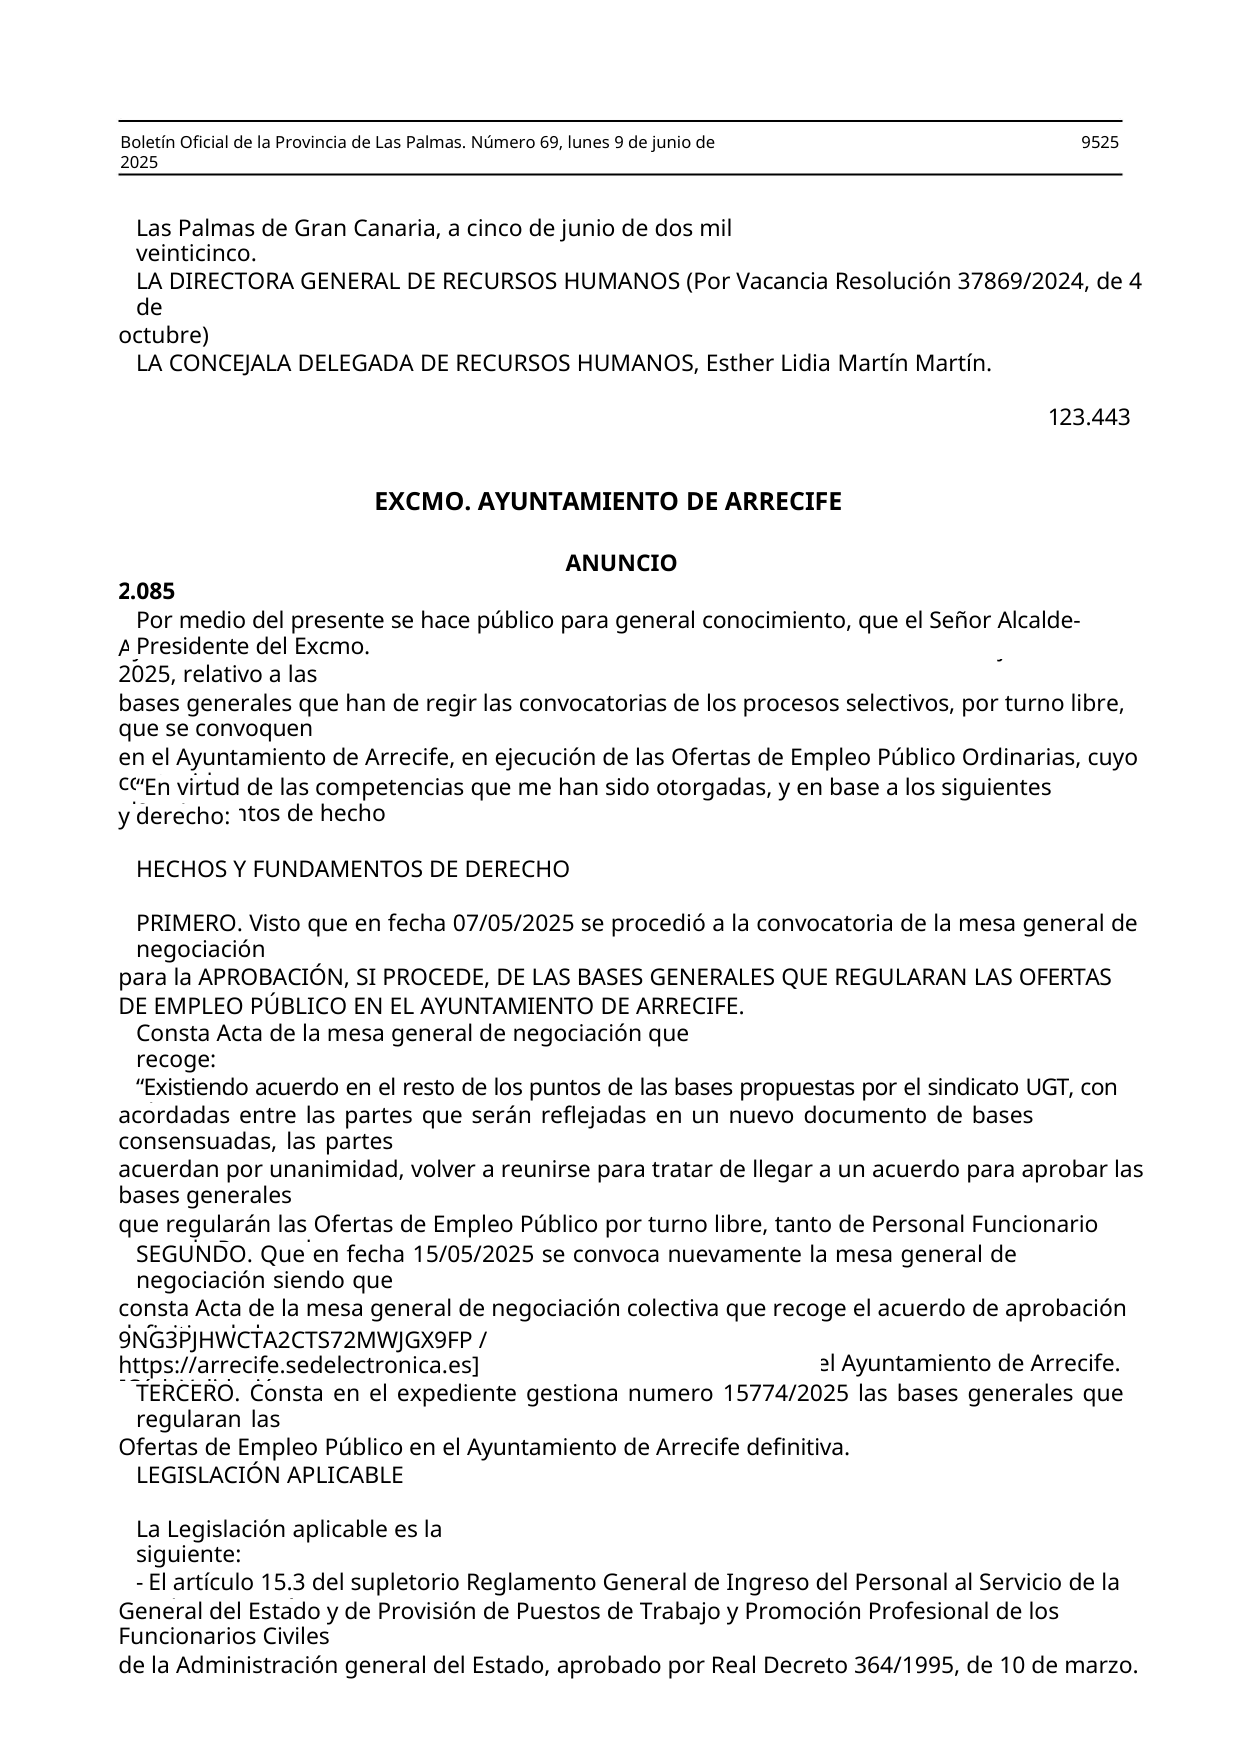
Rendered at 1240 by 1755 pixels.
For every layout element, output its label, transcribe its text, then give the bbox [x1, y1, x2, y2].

text LA CONCEJALA DELEGADA DE RECURSOS HUMANOS, Esther Lidia Martín Martín. [136, 351, 1007, 377]
text acordadas entre las partes que serán reflejadas en un nuevo documento de bases consensuadas, las partes [118, 1103, 1147, 1154]
text General del Estado y de Provisión de Puestos de Trabajo y Promoción Profesional de los Funcionarios Civiles [118, 1599, 1147, 1650]
text “Existiendo acuerdo en el resto de los puntos de las bases propuestas por el sindicato UGT, con algunas correcciones [136, 1075, 1147, 1103]
text 9525 [1081, 133, 1143, 153]
text que regularán las Ofertas de Empleo Público por turno libre, tanto de Personal Funcionario como de Personal [118, 1212, 1147, 1242]
text Consta Acta de la mesa general de negociación que recoge: [136, 1021, 704, 1073]
text de la Administración general del Estado, aprobado por Real Decreto 364/1995, de 10 de marzo. [118, 1653, 1147, 1678]
text .085 [129, 579, 1147, 605]
text y derecho: [118, 804, 239, 829]
text LEGISLACIÓN APLICABLE [136, 1463, 443, 1489]
text acuerdan por unanimidad, volver a reunirse para tratar de llegar a un acuerdo para aprobar las bases generales [118, 1157, 1147, 1209]
text 9NG3PJHWCTA2CTS72MWJGX9FP / https://arrecife.sedelectronica.es] [118, 1328, 821, 1379]
text Boletín Oficial de la Provincia de Las Palmas. Número 69, lunes 9 de junio de 2025 [120, 133, 757, 172]
text octubre) [118, 323, 1147, 349]
text 23.443 [1059, 404, 1147, 430]
text LA DIRECTORA GENERAL DE RECURSOS HUMANOS (Por Vacancia Resolución 37869/2024, de 4 de [136, 269, 1147, 320]
text El artículo 15.3 del supletorio Reglamento General de Ingreso del Personal al Servicio de la Administración [148, 1570, 1147, 1599]
text “En virtud de las competencias que me han sido otorgadas, y en base a los siguientes fundamentos de hecho [136, 775, 1147, 827]
text Las Palmas de Gran Canaria, a cinco de junio de dos mil veinticinco. [136, 216, 793, 267]
text ANUNCIO [565, 550, 891, 577]
text consta Acta de la mesa general de negociación colectiva que recoge el acuerdo de aprobación definitiva de las [118, 1296, 1147, 1348]
text La Legislación aplicable es la siguiente: [136, 1517, 528, 1568]
text TERCERO. Consta en el expediente gestiona numero 15774/2025 las bases generales que regularan las [136, 1381, 1147, 1432]
text - [136, 1570, 148, 1596]
text 2 [118, 579, 129, 605]
text 1 [1048, 404, 1059, 430]
text bases generales que regularan las Ofertas de Empleo Público en el Ayuntamiento de Arrecife. [Cód. Validación: [270, 1351, 1147, 1381]
text bases generales que han de regir las convocatorias de los procesos selectivos, por turno libre, que se convoquen [118, 691, 1147, 742]
text DE EMPLEO PÚBLICO EN EL AYUNTAMIENTO DE ARRECIFE. [118, 994, 1147, 1019]
text Ayuntamiento de Arrecife ha dictado el Decreto número 2025-4687, de fecha 4 de junio de 2025, relativo a las [118, 651, 1147, 688]
text HECHOS Y FUNDAMENTOS DE DERECHO [136, 857, 602, 883]
text Por medio del presente se hace público para general conocimiento, que el Señor Alcalde-Presidente del Excmo. [136, 608, 1147, 659]
text EXCMO. AYUNTAMIENTO DE ARRECIFE [374, 488, 891, 517]
text para la APROBACIÓN, SI PROCEDE, DE LAS BASES GENERALES QUE REGULARAN LAS OFERTAS [118, 965, 1147, 991]
text Ofertas de Empleo Público en el Ayuntamiento de Arrecife definitiva. [118, 1435, 1147, 1461]
text en el Ayuntamiento de Arrecife, en ejecución de las Ofertas de Empleo Público Ordinarias, cuyo contenido es [118, 745, 1147, 796]
text SEGUNDO. Que en fecha 15/05/2025 se convoca nuevamente la mesa general de negociación siendo que [136, 1242, 1147, 1293]
text PRIMERO. Visto que en fecha 07/05/2025 se procedió a la convocatoria de la mesa general de negociación [136, 911, 1147, 962]
